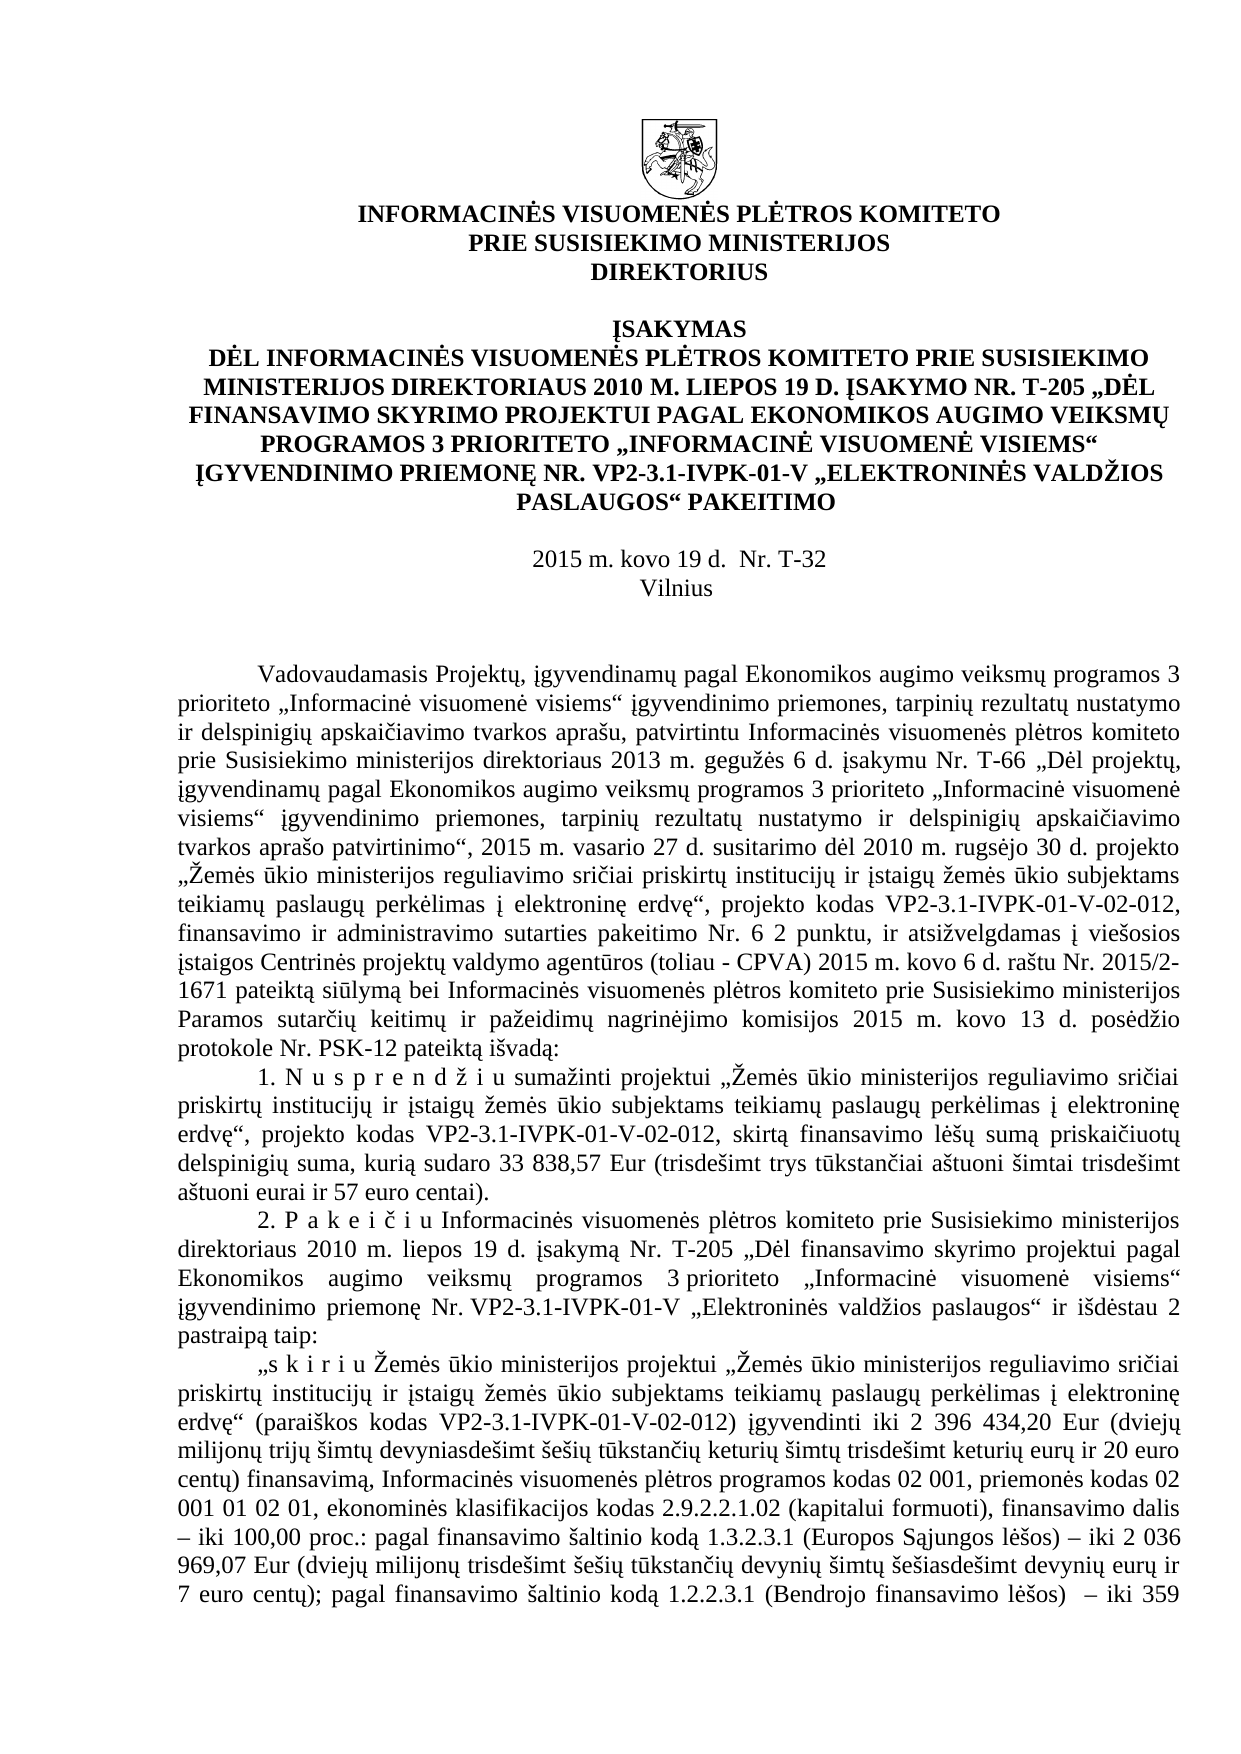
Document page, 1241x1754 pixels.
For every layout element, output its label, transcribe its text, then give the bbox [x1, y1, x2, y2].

text INFORMACINĖS VISUOMENĖS PLĖTROS KOMITETO [177, 199, 1181, 228]
text „s k i r i u Žemės ūkio ministerijos projektui „Žemės ūkio ministerijos reguliavimo sričiai priskirtų institucijų ir įstaigų žemės ūkio subjektams teikiamų paslaugų perkėlimas į elektroninę erdvę“ (paraiškos kodas VP2-3.1-IVPK-01-V-02-012) įgyvendinti iki 2 396 434,20 Eur (dviejų milijonų trijų šimtų devyniasdešimt šešių tūkstančių keturių šimtų trisdešimt keturių eurų ir 20 euro centų) finansavimą, Informacinės visuomenės plėtros programos kodas 02 001, priemonės kodas 02 001 01 02 01, ekonominės klasifikacijos kodas 2.9.2.2.1.02 (kapitalui formuoti), finansavimo dalis – iki 100,00 proc.: pagal finansavimo šaltinio kodą 1.3.2.3.1 (Europos Sąjungos lėšos) – iki 2 036 969,07 Eur (dviejų milijonų trisdešimt šešių tūkstančių devynių šimtų šešiasdešimt devynių eurų ir 7 euro centų); pagal finansavimo šaltinio kodą 1.2.2.3.1 (Bendrojo finansavimo lėšos) – iki 359 [177, 1349, 1181, 1608]
text 2. P a k e i č i u Informacinės visuomenės plėtros komiteto prie Susisiekimo ministerijos direktoriaus 2010 m. liepos 19 d. įsakymą Nr. T-205 „Dėl finansavimo skyrimo projektui pagal Ekonomikos augimo veiksmų programos 3 prioriteto „Informacinė visuomenė visiems“ įgyvendinimo priemonę Nr. VP2-3.1-IVPK-01-V „Elektroninės valdžios paslaugos“ ir išdėstau 2 pastraipą taip: [177, 1206, 1181, 1349]
text DĖL INFORMACINĖS VISUOMENĖS PLĖTROS KOMITETO PRIE SUSISIEKIMO MINISTERIJOS DIREKTORIAUS 2010 M. LIEPOS 19 D. ĮSAKYMO NR. T-205 „DĖL FINANSAVIMO SKYRIMO PROJEKTUI PAGAL EKONOMIKOS AUGIMO VEIKSMŲ PROGRAMOS 3 PRIORITETO „INFORMACINĖ VISUOMENĖ VISIEMS“ ĮGYVENDINIMO PRIEMONĘ NR. VP2-3.1-IVPK-01-V „ELEKTRONINĖS VALDŽIOS PASLAUGOS“ PAKEITIMO [177, 343, 1181, 516]
text 2015 m. kovo 19 d. Nr. T-32 [177, 544, 1181, 573]
text ĮSAKYMAS [177, 314, 1181, 343]
text 1. N u s p r e n d ž i u sumažinti projektui „Žemės ūkio ministerijos reguliavimo sričiai priskirtų institucijų ir įstaigų žemės ūkio subjektams teikiamų paslaugų perkėlimas į elektroninę erdvę“, projekto kodas VP2-3.1-IVPK-01-V-02-012, skirtą finansavimo lėšų sumą priskaičiuotų delspinigių suma, kurią sudaro 33 838,57 Eur (trisdešimt trys tūkstančiai aštuoni šimtai trisdešimt aštuoni eurai ir 57 euro centai). [177, 1062, 1181, 1206]
text DIREKTORIUS [177, 257, 1181, 286]
text Vadovaudamasis Projektų, įgyvendinamų pagal Ekonomikos augimo veiksmų programos 3 prioriteto „Informacinė visuomenė visiems“ įgyvendinimo priemones, tarpinių rezultatų nustatymo ir delspinigių apskaičiavimo tvarkos aprašu, patvirtintu Informacinės visuomenės plėtros komiteto prie Susisiekimo ministerijos direktoriaus 2013 m. gegužės 6 d. įsakymu Nr. T-66 „Dėl projektų, įgyvendinamų pagal Ekonomikos augimo veiksmų programos 3 prioriteto „Informacinė visuomenė visiems“ įgyvendinimo priemones, tarpinių rezultatų nustatymo ir delspinigių apskaičiavimo tvarkos aprašo patvirtinimo“, 2015 m. vasario 27 d. susitarimo dėl 2010 m. rugsėjo 30 d. projekto „Žemės ūkio ministerijos reguliavimo sričiai priskirtų institucijų ir įstaigų žemės ūkio subjektams teikiamų paslaugų perkėlimas į elektroninę erdvę“, projekto kodas VP2-3.1-IVPK-01-V-02-012, finansavimo ir administravimo sutarties pakeitimo Nr. 6 2 punktu, ir atsižvelgdamas į viešosios įstaigos Centrinės projektų valdymo agentūros (toliau - CPVA) 2015 m. kovo 6 d. raštu Nr. 2015/2-1671 pateiktą siūlymą bei Informacinės visuomenės plėtros komiteto prie Susisiekimo ministerijos Paramos sutarčių keitimų ir pažeidimų nagrinėjimo komisijos 2015 m. kovo 13 d. posėdžio protokole Nr. PSK-12 pateiktą išvadą: [177, 659, 1181, 1062]
text PRIE SUSISIEKIMO MINISTERIJOS [177, 228, 1181, 257]
text Vilnius [177, 573, 1181, 602]
